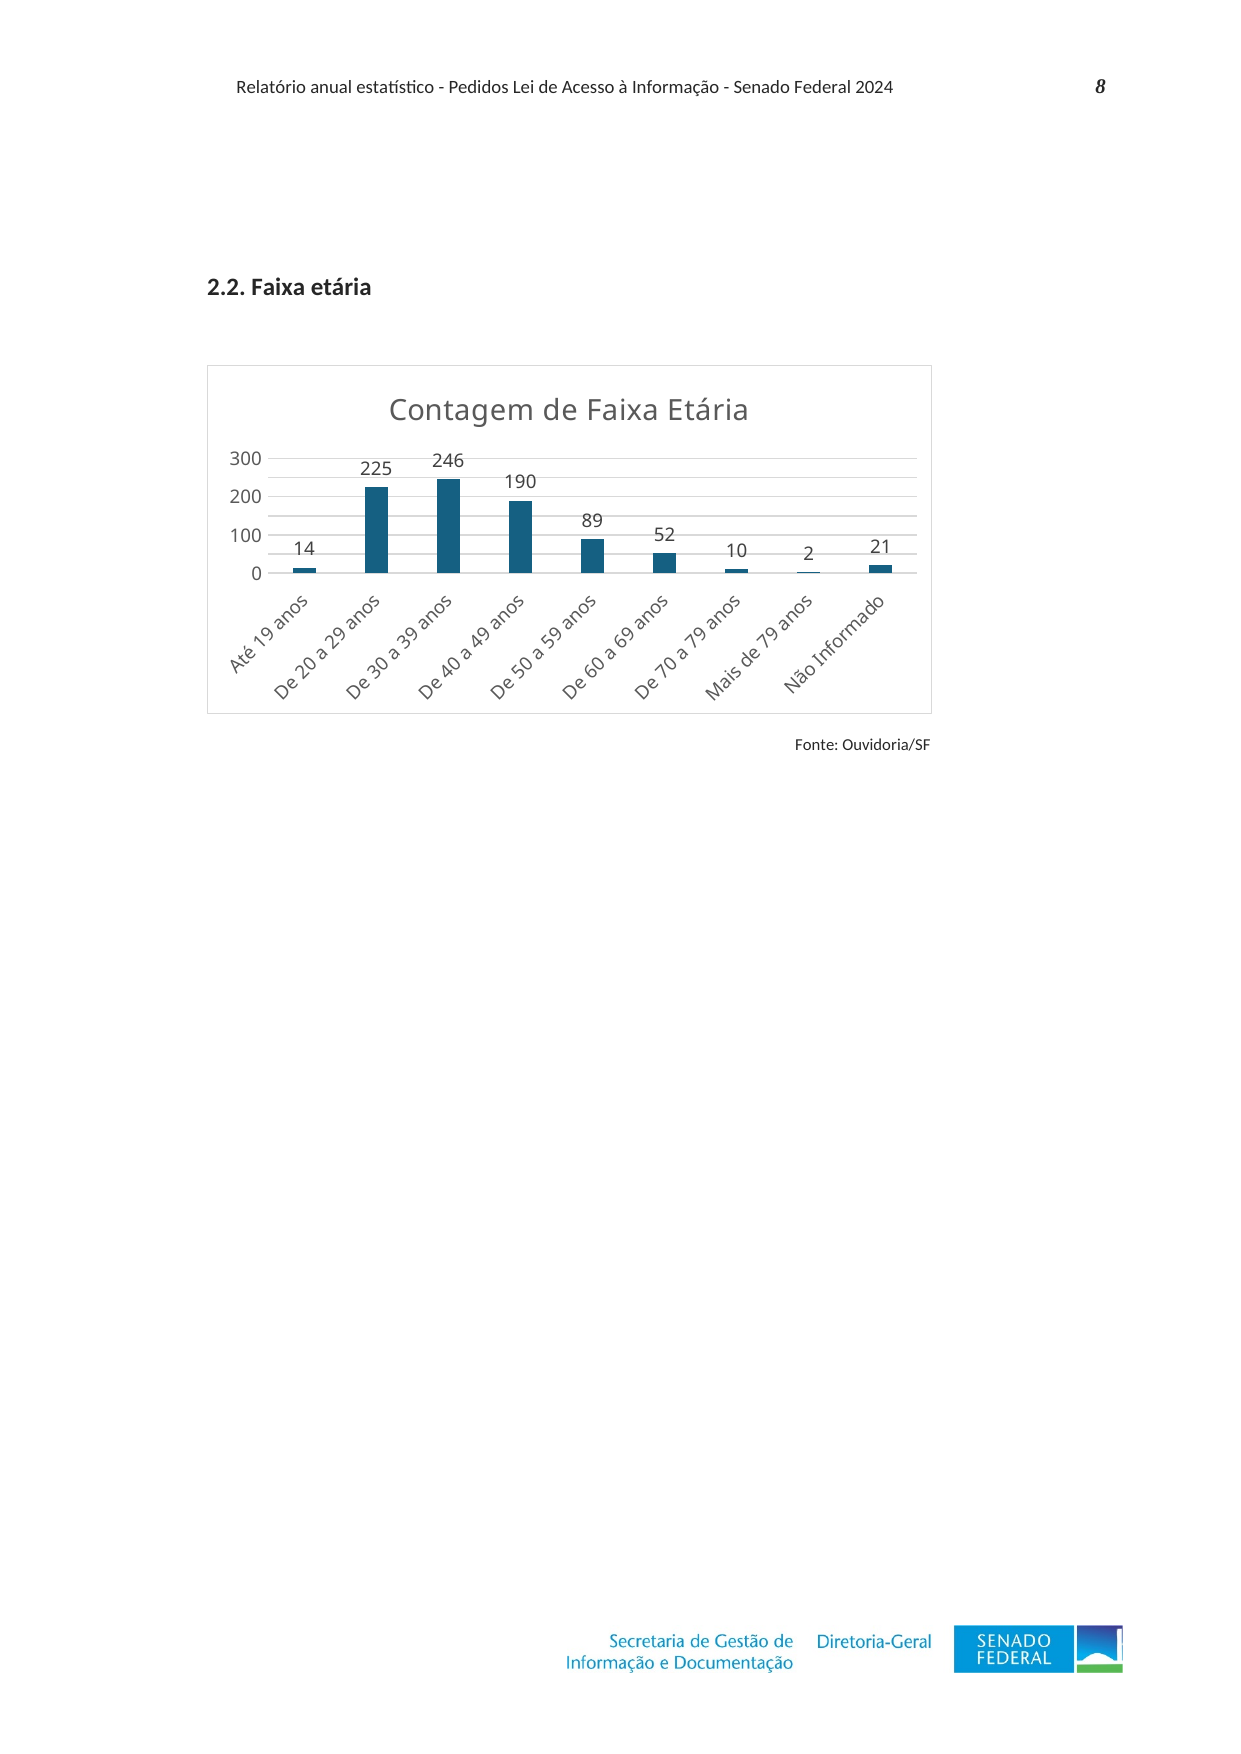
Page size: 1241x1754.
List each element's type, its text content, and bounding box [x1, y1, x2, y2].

text Fonte: Ouvidoria/SF [207, 728, 1137, 757]
subtitle 2.2. Faixa etária [207, 271, 1137, 302]
